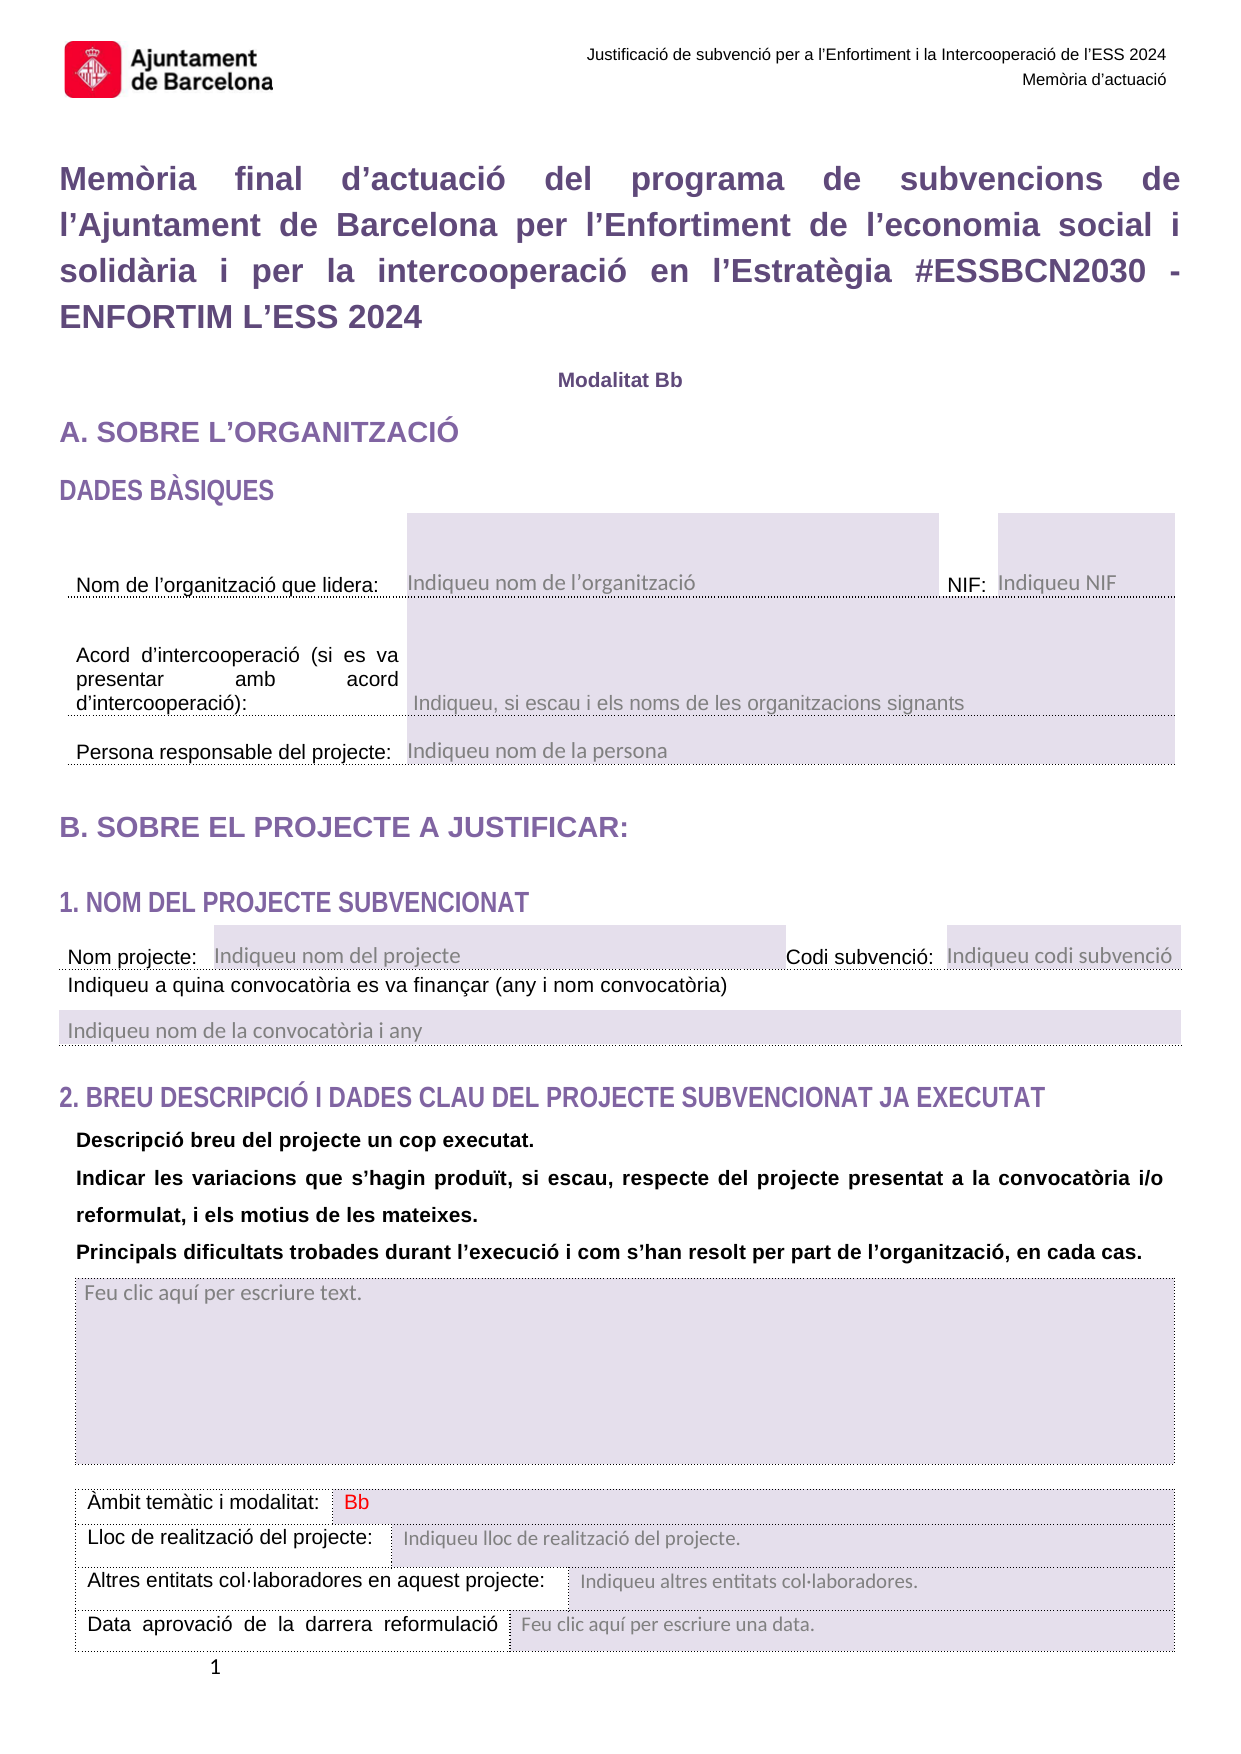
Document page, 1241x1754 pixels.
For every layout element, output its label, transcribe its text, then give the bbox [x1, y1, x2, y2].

table_cell [939, 764, 1175, 770]
text B. SOBRE EL PROJECTE A JUSTIFICAR: [59, 811, 1181, 844]
table_header Àmbit temàtic i modalitat: [76, 1489, 333, 1524]
table_cell Indiqueu nom de la persona [407, 715, 1175, 764]
table_header Indiqueu nom de l’organització [407, 513, 939, 596]
table_cell Data aprovació de la darrera reformulació [76, 1610, 510, 1651]
table_cell Indiqueu altres entitats col·laboradores. [569, 1567, 1174, 1610]
table_cell Indiqueu a quina convocatòria es va finançar (any i nom convocatòria) [59, 969, 1181, 1010]
table_header Indiqueu nom del projecte [214, 925, 786, 969]
text DADES BÀSIQUES [59, 473, 1181, 506]
table_cell Indiqueu nom de la convocatòria i any [59, 1010, 1181, 1044]
table_header Bb [333, 1489, 1174, 1524]
table_header Indiqueu codi subvenció [947, 925, 1181, 969]
table_header Codi subvenció: [786, 925, 947, 969]
table_cell Lloc de realització del projecte: [76, 1524, 392, 1567]
table_cell Altres entitats col·laboradores en aquest projecte: [76, 1567, 569, 1610]
table_cell Acord d’intercooperació (si es va presentar amb acord d’intercooperació): [68, 596, 407, 715]
table_cell Feu clic aquí per escriure una data. [510, 1610, 1174, 1651]
table_header Descripció breu del projecte un cop executat. Indicar les variacions que s’hagin produït, si escau, respecte del projecte presentat a la convocatòria i/o reformulat, i els motius de les mateixes. Principals dificultats trobades durant l’execució i com s’han resolt per part de l’organització, en cada cas. [68, 1120, 1175, 1652]
text 2. BREU DESCRIPCIÓ I DADES CLAU DEL PROJECTE SUBVENCIONAT JA EXECUTAT [59, 1080, 1181, 1113]
table_header NIF: [939, 513, 998, 596]
table_header Nom de l’organització que lidera: [68, 513, 407, 596]
text Modalitat Bb [59, 367, 1181, 391]
text 1. NOM DEL PROJECTE SUBVENCIONAT [59, 885, 1181, 919]
table_header Indiqueu NIF [998, 513, 1175, 596]
text Memòria final d’actuació del programa de subvencions de l’Ajuntament de Barcelona per l’Enfortiment de l’economia social i solidària i per la intercooperació en l’Estratègia #ESSBCN2030 - ENFORTIM L’ESS 2024 [59, 159, 1181, 336]
table_cell Indiqueu, si escau i els noms de les organitzacions signants [407, 596, 1175, 715]
table_header Nom projecte: [59, 925, 214, 969]
table_cell [68, 764, 939, 770]
table_cell Persona responsable del projecte: [68, 715, 407, 764]
table_cell Indiqueu lloc de realització del projecte. [392, 1524, 1174, 1567]
table_header Feu clic aquí per escriure text. [76, 1278, 1174, 1464]
text A. SOBRE L’ORGANITZACIÓ [59, 415, 1181, 449]
